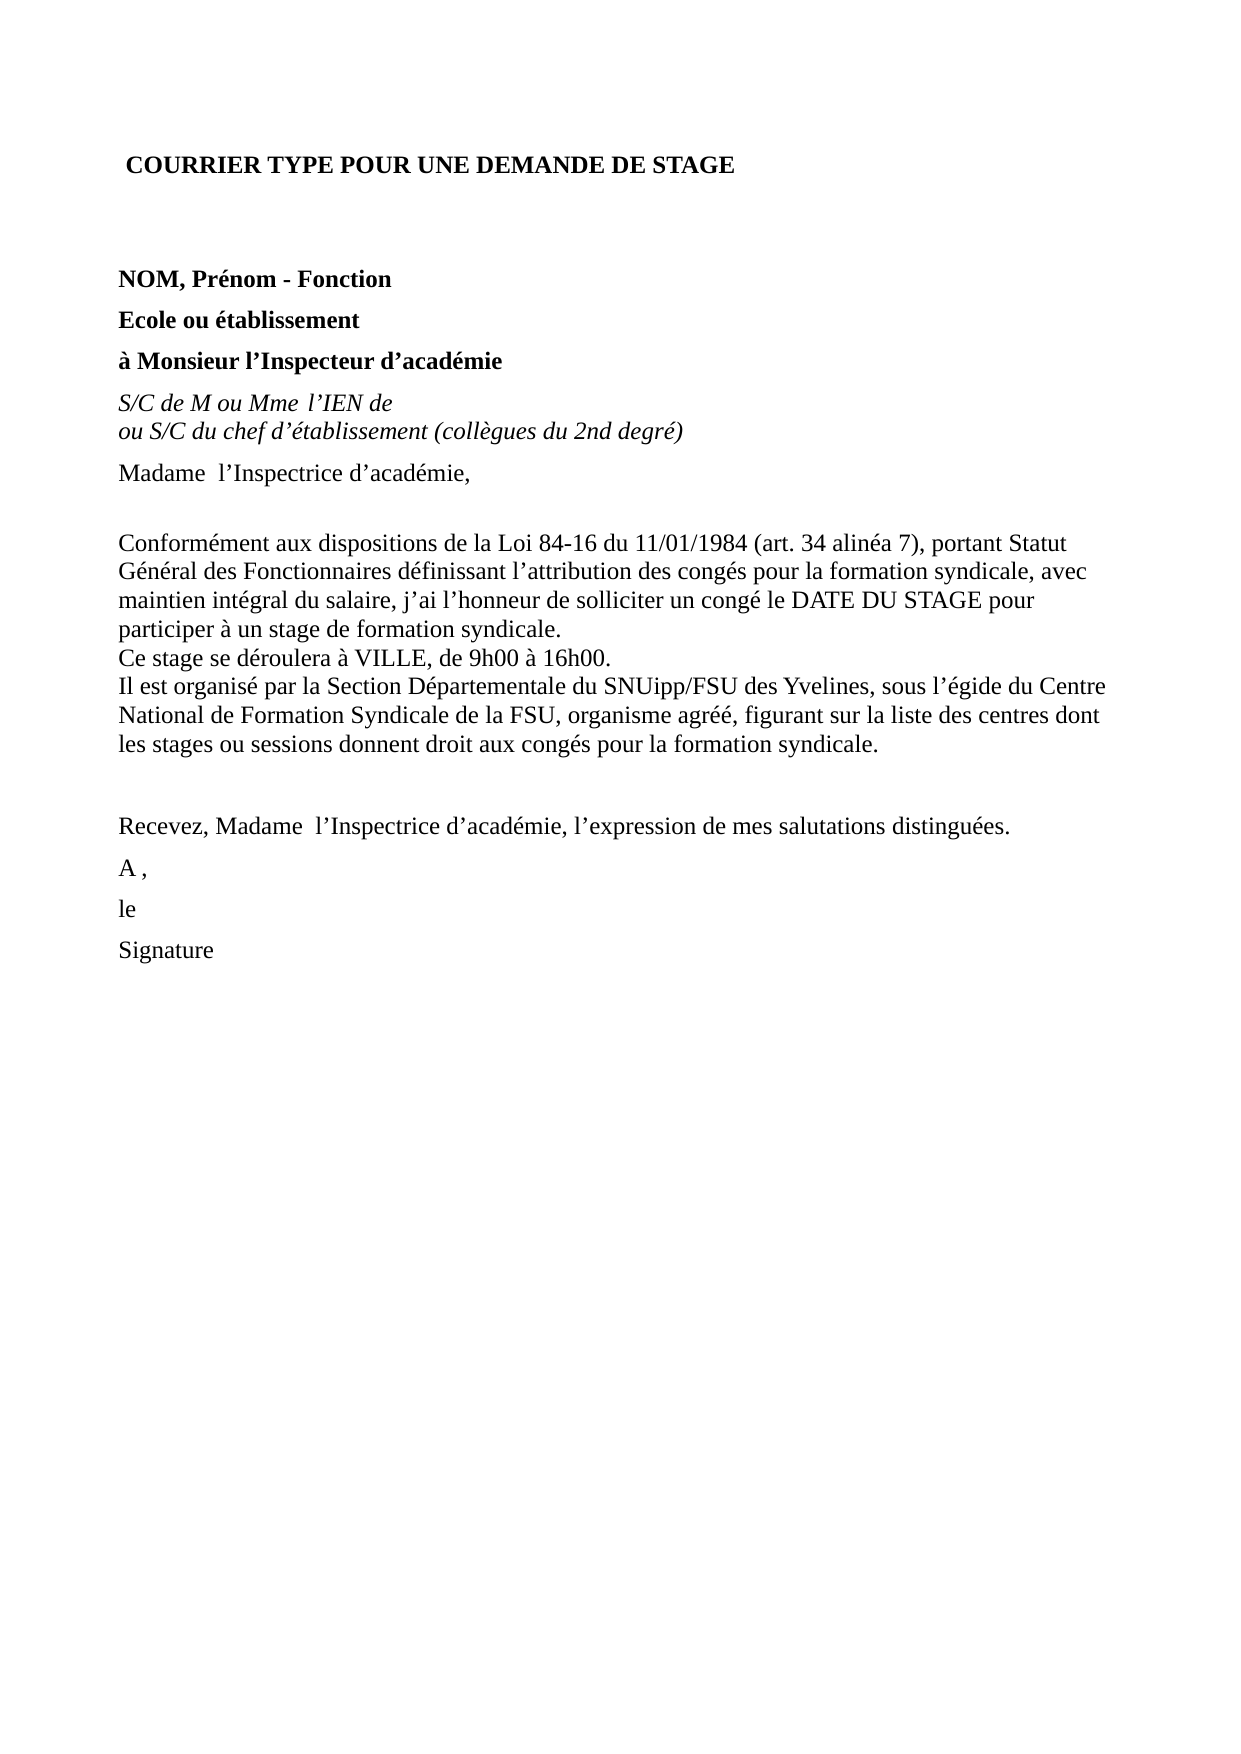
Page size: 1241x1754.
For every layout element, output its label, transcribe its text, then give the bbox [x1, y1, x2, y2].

text A , [118, 853, 1122, 881]
text à Monsieur l’Inspecteur d’académie [118, 346, 1122, 375]
text Recevez, Madame l’Inspectrice d’académie, l’expression de mes salutations distinguées. [118, 811, 1122, 840]
text Ecole ou établissement [118, 305, 1122, 334]
table_header COURRIER TYPE POUR UNE DEMANDE DE STAGE [118, 147, 743, 181]
text le [118, 894, 1122, 923]
text S/C de M ou Mme l’IEN de ou S/C du chef d’établissement (collègues du 2nd degré) [118, 388, 1122, 445]
text Madame l’Inspectrice d’académie, [118, 458, 1122, 486]
text NOM, Prénom - Fonction [118, 264, 1122, 293]
text Signature [118, 935, 1122, 964]
text Conformément aux dispositions de la Loi 84-16 du 11/01/1984 (art. 34 alinéa 7), portant Statut Général des Fonctionnaires définissant l’attribution des congés pour la formation syndicale, avec maintien intégral du salaire, j’ai l’honneur de solliciter un congé le DATE DU STAGE pour participer à un stage de formation syndicale. Ce stage se déroulera à VILLE, de 9h00 à 16h00. Il est organisé par la Section Départementale du SNUipp/FSU des Yvelines, sous l’égide du Centre National de Formation Syndicale de la FSU, organisme agréé, figurant sur la liste des centres dont les stages ou sessions donnent droit aux congés pour la formation syndicale. [118, 499, 1122, 758]
